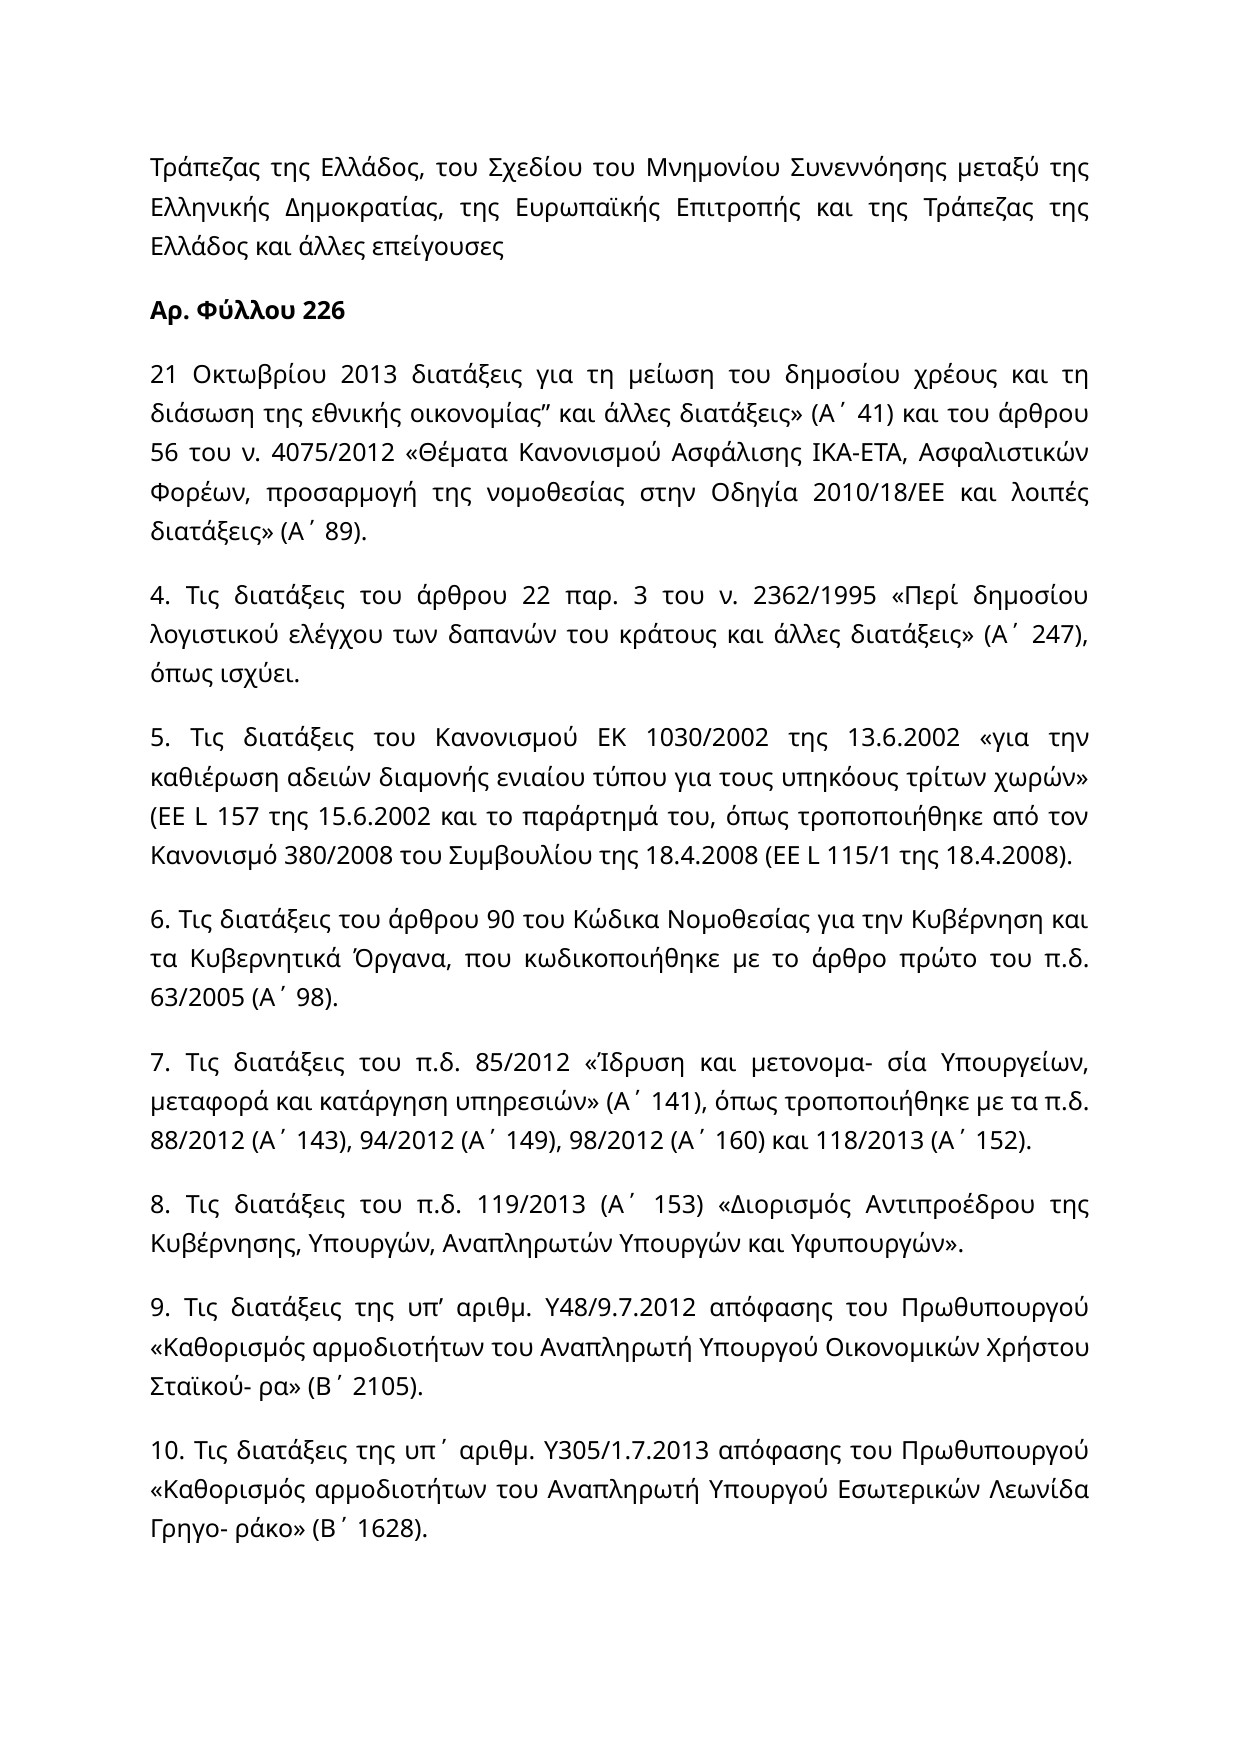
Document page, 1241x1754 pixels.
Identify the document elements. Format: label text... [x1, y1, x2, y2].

text Τράπεζας της Ελλάδος, του Σχεδίου του Μνημονίου Συνεννόησης μεταξύ της Ελληνικής Δημοκρατίας, της Ευρωπαϊκής Επιτροπής και της Τράπεζας της Ελλάδος και άλλες επείγουσες [150, 150, 1090, 262]
text Αρ. Φύλλου 226 [150, 292, 1090, 327]
text 9. Τις διατάξεις της υπ’ αριθμ. Υ48/9.7.2012 απόφασης του Πρωθυπουργού «Καθορισμός αρμοδιοτήτων του Αναπληρωτή Υπουργού Οικονομικών Χρήστου Σταϊκού- ρα» (Β΄ 2105). [150, 1290, 1090, 1402]
text 6. Τις διατάξεις του άρθρου 90 του Κώδικα Νομοθεσίας για την Κυβέρνηση και τα Κυβερνητικά Όργανα, που κωδικοποιήθηκε με το άρθρο πρώτο του π.δ. 63/2005 (Α΄ 98). [150, 902, 1090, 1014]
text 21 Οκτωβρίου 2013 διατάξεις για τη μείωση του δημοσίου χρέους και τη διάσωση της εθνικής οικονομίας” και άλλες διατάξεις» (Α΄ 41) και του άρθρου 56 του ν. 4075/2012 «Θέματα Κανονισμού Ασφάλισης ΙΚΑ-ΕΤΑ, Ασφαλιστικών Φορέων, προσαρμογή της νομοθεσίας στην Οδηγία 2010/18/ΕΕ και λοιπές διατάξεις» (Α΄ 89). [150, 357, 1090, 547]
text 7. Τις διατάξεις του π.δ. 85/2012 «Ίδρυση και μετονομα- σία Υπουργείων, μεταφορά και κατάργηση υπηρεσιών» (Α΄ 141), όπως τροποποιήθηκε με τα π.δ. 88/2012 (Α΄ 143), 94/2012 (Α΄ 149), 98/2012 (Α΄ 160) και 118/2013 (Α΄ 152). [150, 1044, 1090, 1157]
text 10. Τις διατάξεις της υπ΄ αριθμ. Υ305/1.7.2013 απόφασης του Πρωθυπουργού «Καθορισμός αρμοδιοτήτων του Αναπληρωτή Υπουργού Εσωτερικών Λεωνίδα Γρηγο- ράκο» (Β΄ 1628). [150, 1432, 1090, 1545]
text 4. Τις διατάξεις του άρθρου 22 παρ. 3 του ν. 2362/1995 «Περί δημοσίου λογιστικού ελέγχου των δαπανών του κράτους και άλλες διατάξεις» (Α΄ 247), όπως ισχύει. [150, 577, 1090, 690]
text 5. Τις διατάξεις του Κανονισμού ΕΚ 1030/2002 της 13.6.2002 «για την καθιέρωση αδειών διαμονής ενιαίου τύπου για τους υπηκόους τρίτων χωρών» (EE L 157 της 15.6.2002 και το παράρτημά του, όπως τροποποιήθηκε από τον Κανονισμό 380/2008 του Συμβουλίου της 18.4.2008 (ΕΕ L 115/1 της 18.4.2008). [150, 720, 1090, 872]
text 8. Τις διατάξεις του π.δ. 119/2013 (Α΄ 153) «Διορισμός Αντιπροέδρου της Κυβέρνησης, Υπουργών, Αναπληρωτών Υπουργών και Υφυπουργών». [150, 1187, 1090, 1260]
